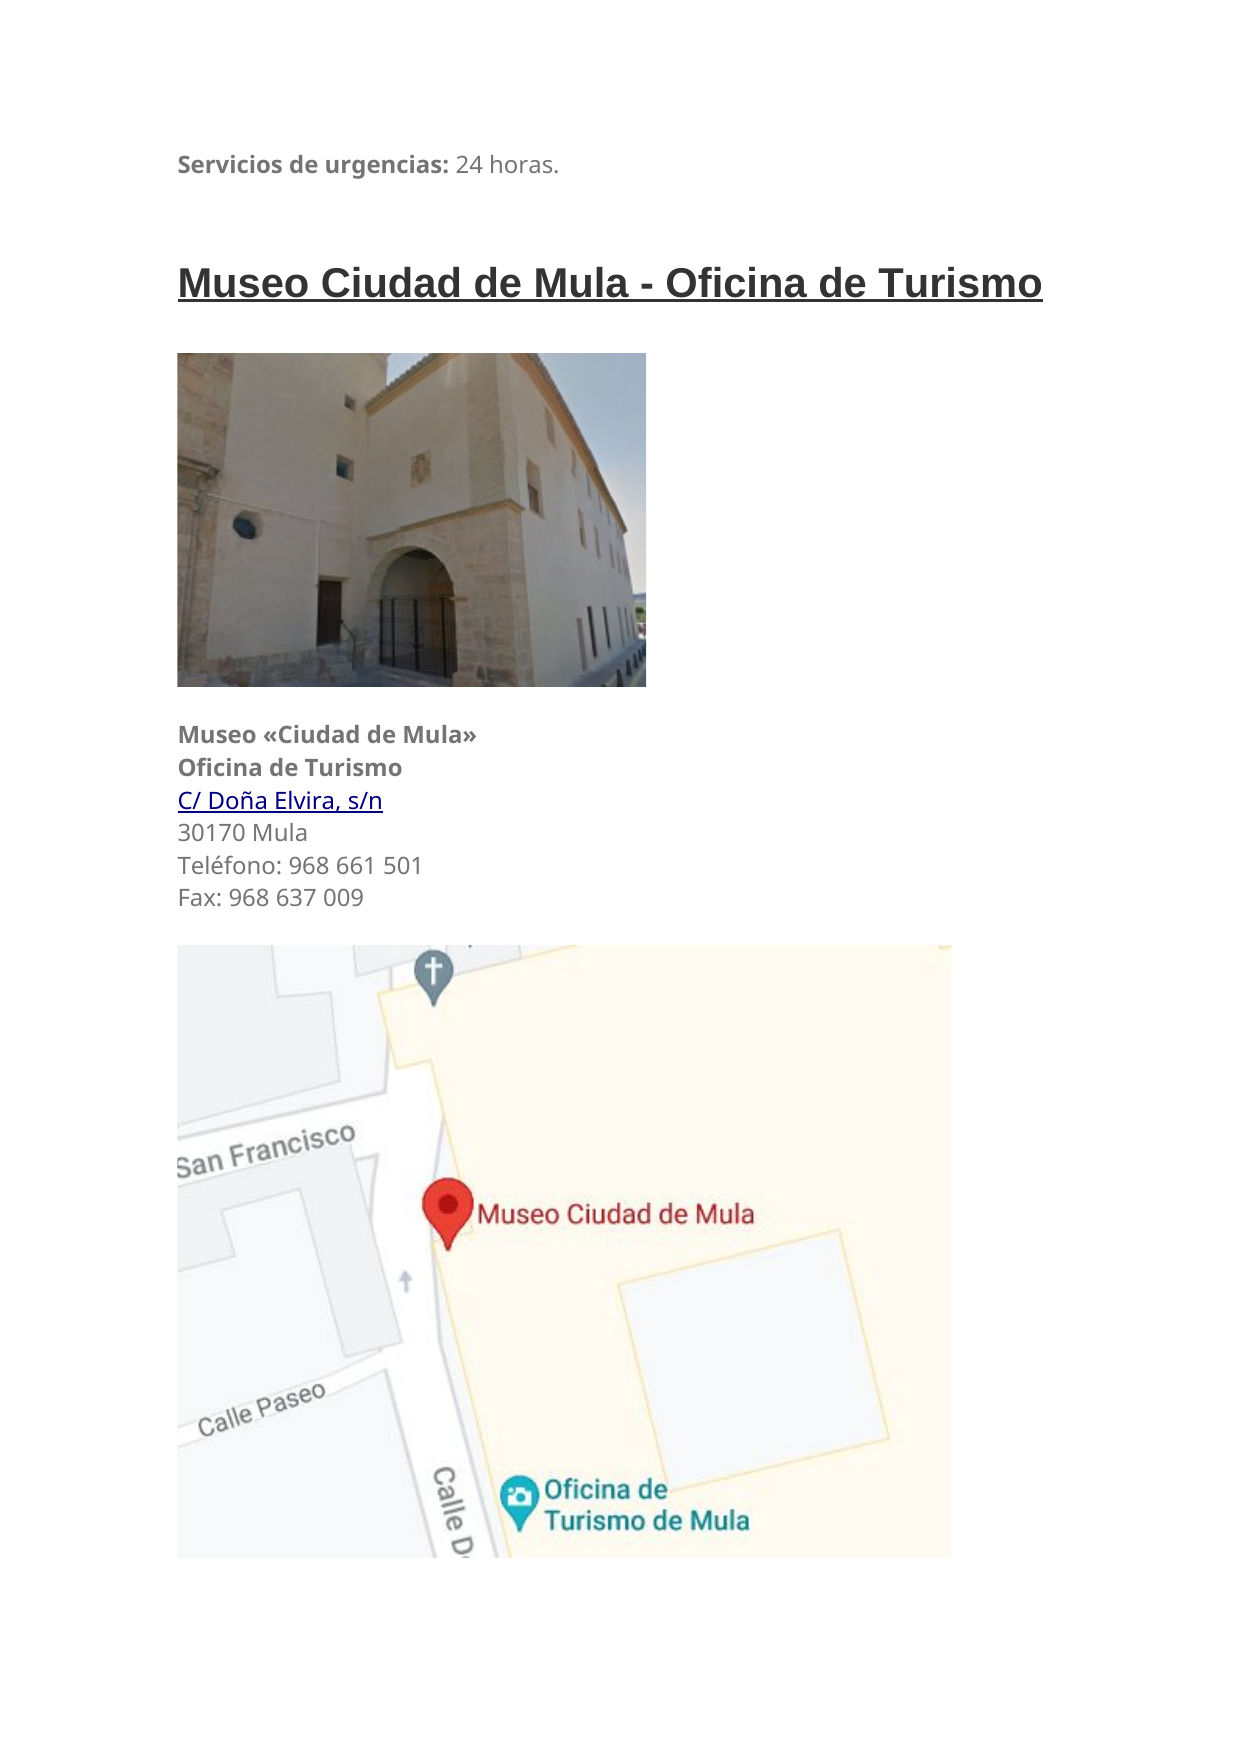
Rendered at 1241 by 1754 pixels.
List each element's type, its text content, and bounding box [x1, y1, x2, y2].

text Servicios de urgencias: 24 horas. [177, 148, 1063, 180]
subtitle Museo Ciudad de Mula - Oficina de Turismo [177, 258, 1063, 306]
text Museo «Ciudad de Mula» Oficina de Turismo C/ Doña Elvira, s/n 30170 Mula Teléfono: 968 661 501 Fax: 968 637 009 [177, 718, 1063, 914]
